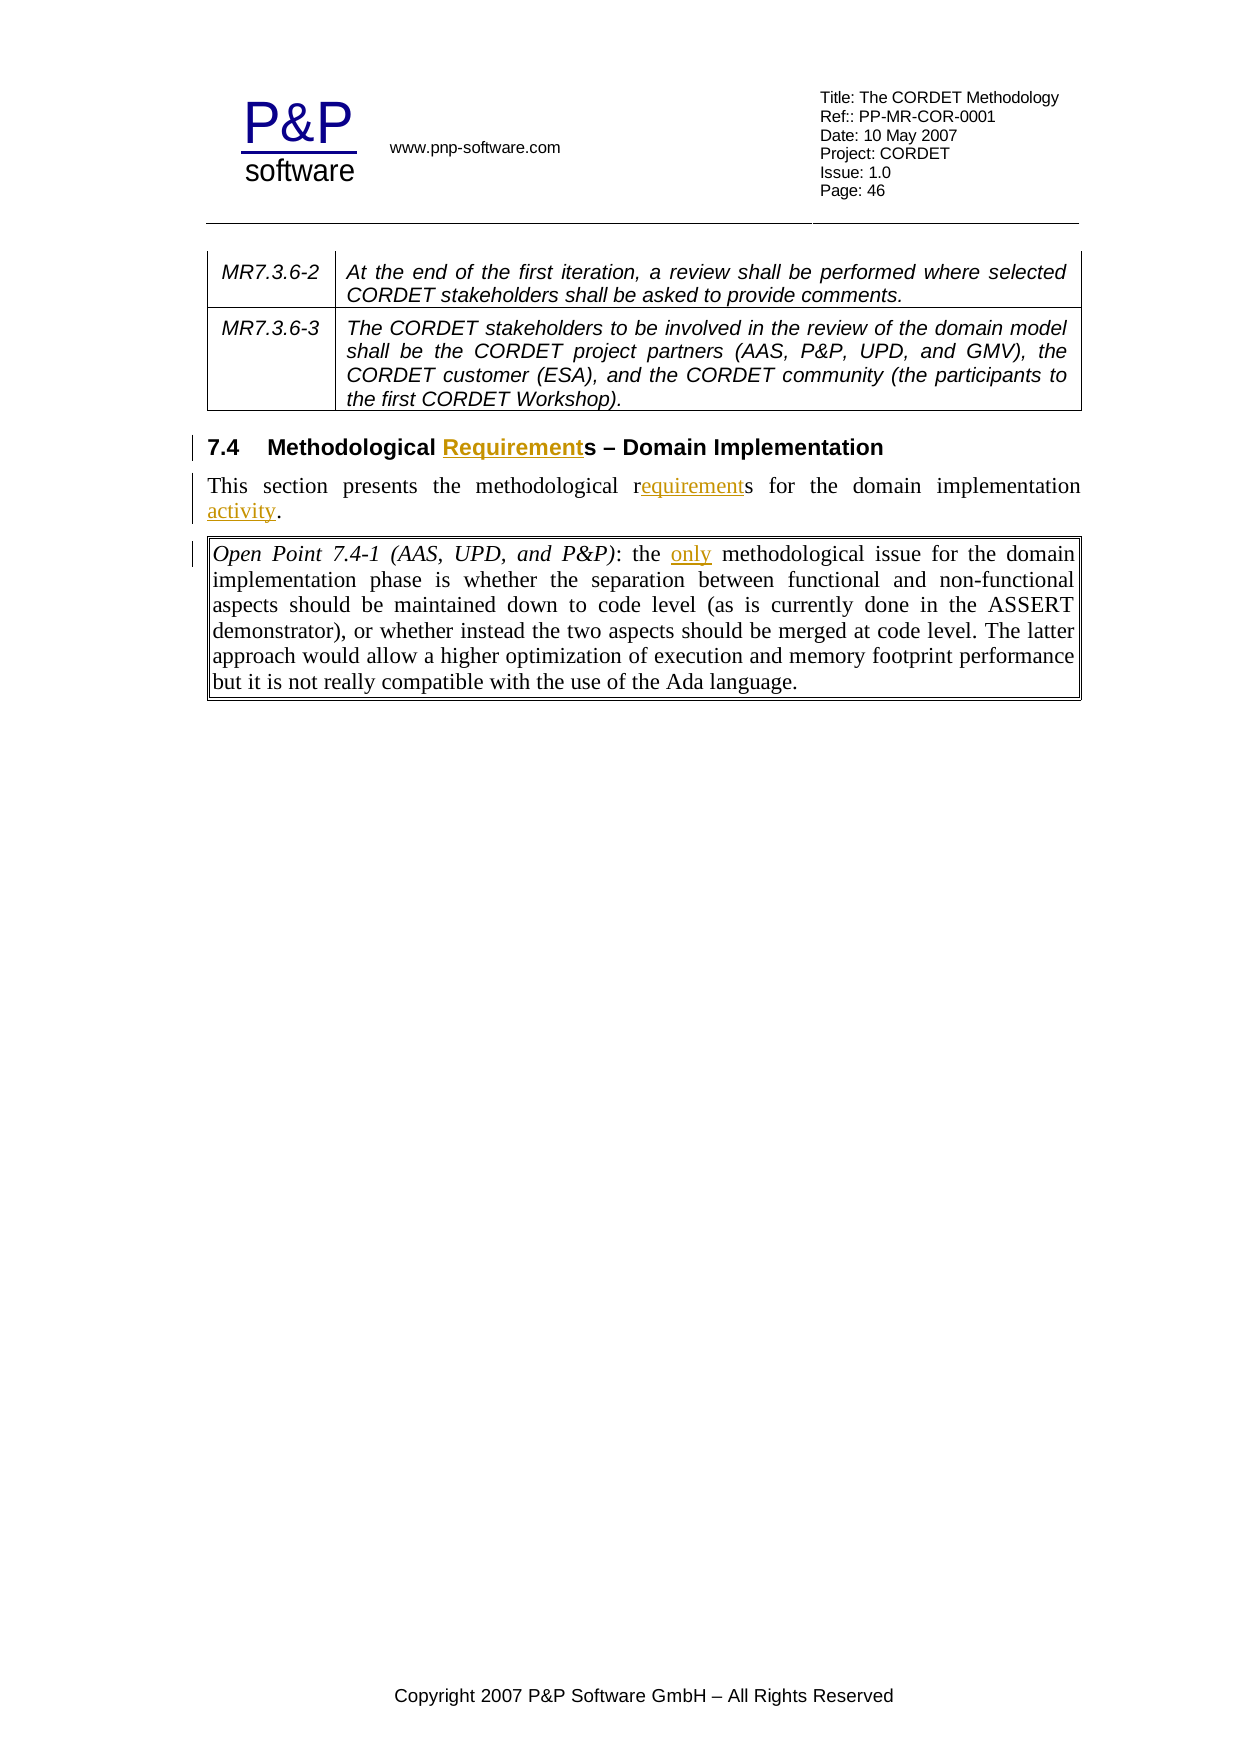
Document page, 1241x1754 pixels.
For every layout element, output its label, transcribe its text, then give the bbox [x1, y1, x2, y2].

table_cell The CORDET stakeholders to be involved in the review of the domain model shall be the CORDET project partners (AAS, P&P, UPD, and GMV), the CORDET customer (ESA), and the CORDET community (the participants to the first CORDET Workshop). [336, 308, 1081, 410]
subtitle Methodological Requirements – Domain Implementation [207, 434, 1081, 461]
table_cell MR7.3.6-3 [208, 308, 335, 410]
table_cell MR7.3.6-2 [208, 251, 335, 307]
text This section presents the methodological requirements for the domain implementation activity. [207, 473, 1081, 524]
table_cell At the end of the first iteration, a review shall be performed where selected CORDET stakeholders shall be asked to provide comments. [336, 251, 1081, 307]
